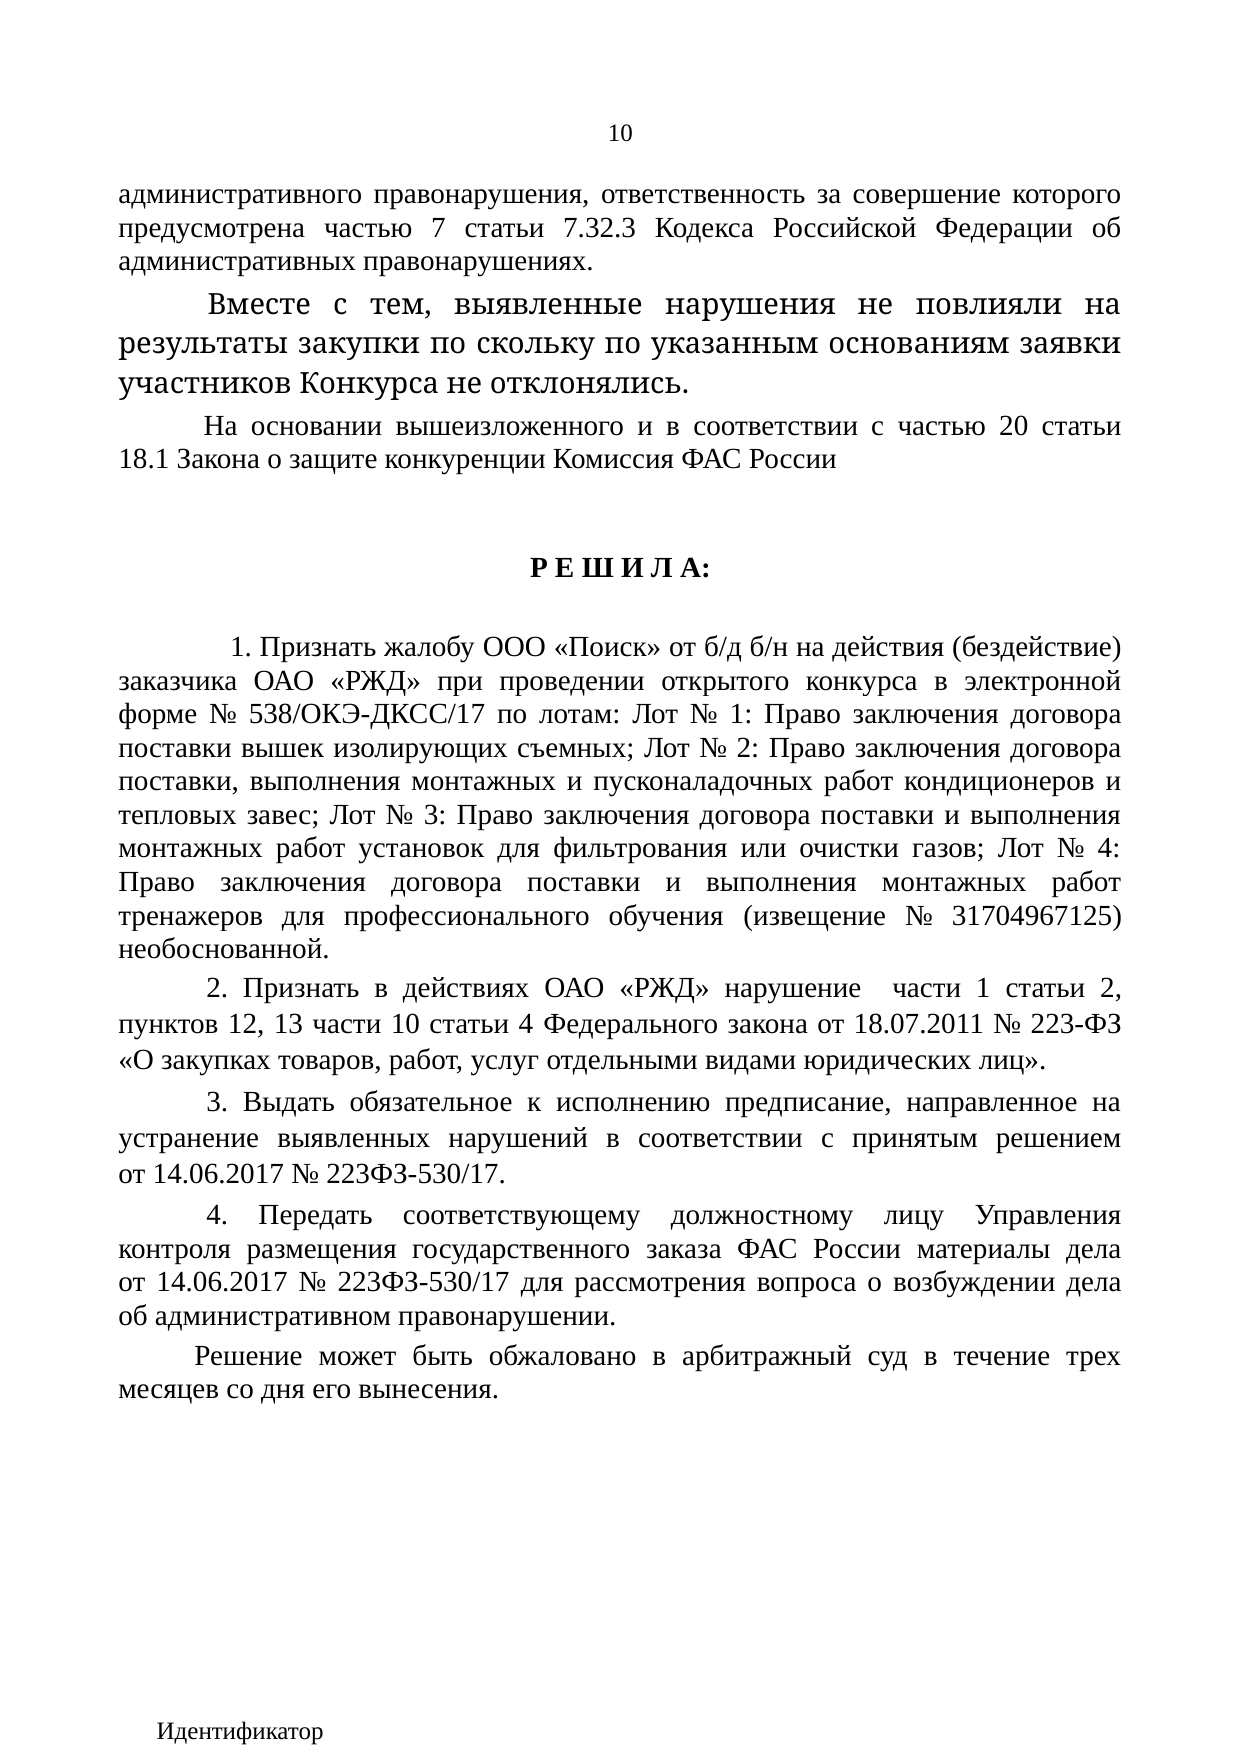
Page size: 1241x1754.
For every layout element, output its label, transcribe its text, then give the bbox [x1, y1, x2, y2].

text 1. Признать жалобу ООО «Поиск» от б/д б/н на действия (бездействие) заказчика ОАО «РЖД» при проведении открытого конкурса в электронной форме № 538/ОКЭ-ДКСС/17 по лотам: Лот № 1: Право заключения договора поставки вышек изолирующих съемных; Лот № 2: Право заключения договора поставки, выполнения монтажных и пусконаладочных работ кондиционеров и тепловых завес; Лот № 3: Право заключения договора поставки и выполнения монтажных работ установок для фильтрования или очистки газов; Лот № 4: Право заключения договора поставки и выполнения монтажных работ тренажеров для профессионального обучения (извещение № 31704967125) необоснованной. [118, 629, 1122, 965]
text 2. Признать в действиях ОАО «РЖД» нарушение части 1 статьи 2, пунктов 12, 13 части 10 статьи 4 Федерального закона от 18.07.2011 № 223-ФЗ «О закупках товаров, работ, услуг отдельными видами юридических лиц». [118, 971, 1122, 1076]
text Вместе с тем, выявленные нарушения не повлияли на результаты закупки по скольку по указанным основаниям заявки участников Конкурса не отклонялись. [118, 283, 1122, 402]
text Решение может быть обжаловано в арбитражный суд в течение трех месяцев со дня его вынесения. [118, 1338, 1122, 1405]
text 3. Выдать обязательное к исполнению предписание, направленное на устранение выявленных нарушений в соответствии с принятым решением от 14.06.2017 № 223ФЗ-530/17. [118, 1084, 1122, 1189]
text Р Е Ш И Л А: [118, 550, 1122, 584]
text На основании вышеизложенного и в соответствии с частью 20 статьи 18.1 Закона о защите конкуренции Комиссия ФАС России [118, 408, 1122, 475]
text 4. Передать соответствующему должностному лицу Управления контроля размещения государственного заказа ФАС России материалы дела от 14.06.2017 № 223ФЗ-530/17 для рассмотрения вопроса о возбуждении дела об административном правонарушении. [118, 1197, 1122, 1332]
text административного правонарушения, ответственность за совершение которого предусмотрена частью 7 статьи 7.32.3 Кодекса Российской Федерации об административных правонарушениях. [118, 176, 1122, 277]
